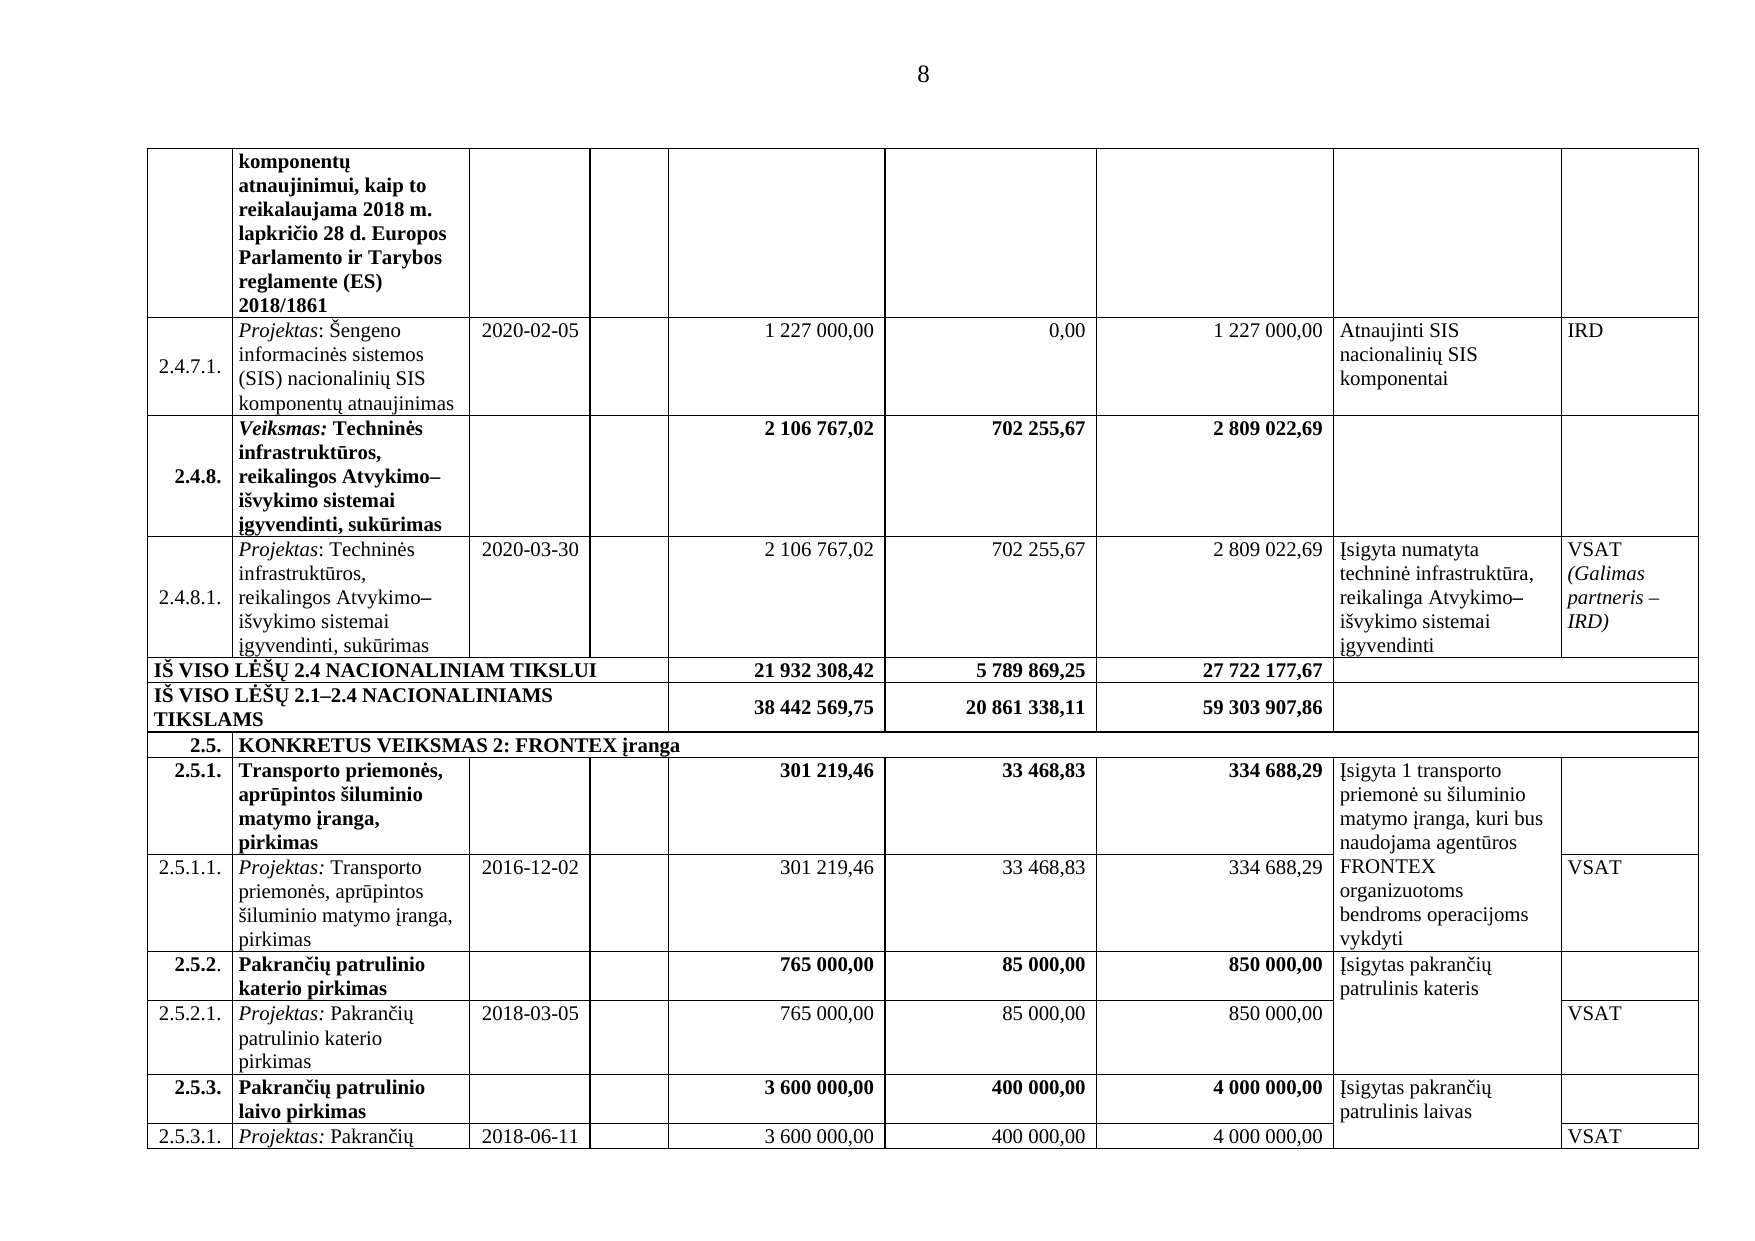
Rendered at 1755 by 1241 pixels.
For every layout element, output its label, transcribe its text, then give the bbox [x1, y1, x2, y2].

table_cell 2.5.3. [148, 1075, 232, 1123]
table_cell Projektas: Transporto priemonės, aprūpintos šiluminio matymo įranga, pirkimas [233, 855, 469, 951]
table_cell 400 000,00 [886, 1075, 1096, 1123]
table_cell IŠ VISO LĖŠŲ 2.4 NACIONALINIAM TIKSLUI [148, 658, 668, 682]
table_cell [1562, 149, 1698, 317]
table_cell 20 861 338,11 [886, 683, 1096, 731]
table_cell 334 688,29 [1097, 758, 1333, 854]
table_cell 2 106 767,02 [669, 537, 884, 657]
table_cell 38 442 569,75 [669, 683, 884, 731]
table_cell [591, 1001, 668, 1073]
table_cell VSAT [1562, 855, 1698, 951]
table_cell 2 809 022,69 [1097, 537, 1333, 657]
table_cell Įsigytas pakrančių patrulinis kateris [1334, 952, 1561, 1000]
table_cell Pakrančių patrulinio katerio pirkimas [233, 952, 469, 1000]
table_cell [591, 318, 668, 414]
table_cell 3 600 000,00 [669, 1124, 884, 1148]
table_cell 1 227 000,00 [669, 318, 884, 414]
table_cell 5 789 869,25 [886, 658, 1096, 682]
table_cell 27 722 177,67 [1097, 658, 1333, 682]
table_cell 2018-03-05 [470, 1001, 589, 1073]
table_cell [591, 537, 668, 657]
table_cell [470, 758, 589, 854]
table_cell 2018-06-11 [470, 1124, 589, 1148]
table_cell [470, 952, 589, 1000]
table_cell 702 255,67 [886, 416, 1096, 536]
table_cell [470, 149, 589, 317]
table_cell Įsigyta 1 transporto priemonė su šiluminio matymo įranga, kuri bus naudojama agentūros FRONTEX organizuotoms bendroms operacijoms vykdyti [1334, 758, 1561, 951]
table_cell [669, 149, 884, 317]
table_cell Projektas: Šengeno informacinės sistemos (SIS) nacionalinių SIS komponentų atnaujinimas [233, 318, 469, 414]
table_cell 59 303 907,86 [1097, 683, 1333, 731]
table_cell 4 000 000,00 [1097, 1075, 1333, 1123]
table_cell [1334, 1123, 1561, 1148]
table_cell [1334, 683, 1698, 731]
table_cell 2020-02-05 [470, 318, 589, 414]
table_cell 0,00 [886, 318, 1096, 414]
table_cell VSAT [1562, 1124, 1698, 1148]
table_cell [1097, 149, 1333, 317]
table_cell 2016-12-02 [470, 855, 589, 951]
table_cell 2.5.1.1. [148, 855, 232, 951]
table_cell [470, 416, 589, 536]
table_cell Įsigytas pakrančių patrulinis laivas [1334, 1075, 1561, 1123]
table_cell [591, 1124, 668, 1148]
table_cell 2.5.2.1. [148, 1001, 232, 1073]
table_cell 21 932 308,42 [669, 658, 884, 682]
table_cell [1334, 149, 1561, 317]
table_cell Transporto priemonės, aprūpintos šiluminio matymo įranga, pirkimas [233, 758, 469, 854]
table_cell [1334, 1000, 1561, 1073]
table_cell komponentų atnaujinimui, kaip to reikalaujama 2018 m. lapkričio 28 d. Europos Parlamento ir Tarybos reglamente (ES) 2018/1861 [233, 149, 469, 317]
table_cell 850 000,00 [1097, 952, 1333, 1000]
table_cell VSAT [1562, 1001, 1698, 1073]
table_cell [1334, 658, 1698, 682]
table_cell Pakrančių patrulinio laivo pirkimas [233, 1075, 469, 1123]
table_cell 2 809 022,69 [1097, 416, 1333, 536]
table_cell 301 219,46 [669, 855, 884, 951]
table_cell 2.4.7.1. [148, 318, 232, 414]
table_cell [148, 149, 232, 317]
table_cell 2.5.3.1. [148, 1124, 232, 1148]
table_cell 33 468,83 [886, 855, 1096, 951]
table_cell Projektas: Pakrančių patrulinio katerio pirkimas [233, 1001, 469, 1073]
table_cell 33 468,83 [886, 758, 1096, 854]
table_cell 85 000,00 [886, 952, 1096, 1000]
table_cell [1562, 416, 1698, 536]
table_cell [591, 952, 668, 1000]
table_cell 2020-03-30 [470, 537, 589, 657]
table_cell 1 227 000,00 [1097, 318, 1333, 414]
table_cell 765 000,00 [669, 1001, 884, 1073]
table_cell Įsigyta numatyta techninė infrastruktūra, reikalinga Atvykimo–išvykimo sistemai įgyvendinti [1334, 537, 1561, 657]
table_cell Projektas: Pakrančių [233, 1124, 469, 1148]
table_cell [470, 1075, 589, 1123]
table_cell IRD [1562, 318, 1698, 414]
table_cell 2.5.1. [148, 758, 232, 854]
table_cell 301 219,46 [669, 758, 884, 854]
table_cell Projektas: Techninės infrastruktūros, reikalingos Atvykimo–išvykimo sistemai įgyvendinti, sukūrimas [233, 537, 469, 657]
table_cell [591, 1075, 668, 1123]
table_cell [591, 416, 668, 536]
table_cell Veiksmas: Techninės infrastruktūros, reikalingos Atvykimo–išvykimo sistemai įgyvendinti, sukūrimas [233, 416, 469, 536]
table_cell 3 600 000,00 [669, 1075, 884, 1123]
table_cell [591, 758, 668, 854]
table_cell 400 000,00 [886, 1124, 1096, 1148]
table_cell 2.4.8. [148, 416, 232, 536]
table_cell [1562, 952, 1698, 1000]
table_cell [1562, 1075, 1698, 1123]
table_cell VSAT (Galimas partneris – IRD) [1562, 537, 1698, 657]
table_cell 2.5. [148, 733, 232, 757]
table_cell [591, 855, 668, 951]
table_cell [886, 149, 1096, 317]
table_cell 2.4.8.1. [148, 537, 232, 657]
table_cell IŠ VISO LĖŠŲ 2.1–2.4 NACIONALINIAMS TIKSLAMS [148, 683, 668, 731]
table_cell [591, 149, 668, 317]
table_cell 2 106 767,02 [669, 416, 884, 536]
table_cell 850 000,00 [1097, 1001, 1333, 1073]
table_cell KONKRETUS VEIKSMAS 2: FRONTEX įranga [233, 733, 1698, 757]
table_cell 702 255,67 [886, 537, 1096, 657]
table_cell 334 688,29 [1097, 855, 1333, 951]
table_cell [1334, 416, 1561, 536]
table_cell Atnaujinti SIS nacionalinių SIS komponentai [1334, 318, 1561, 414]
table_cell 4 000 000,00 [1097, 1124, 1333, 1148]
table_cell 2.5.2. [148, 952, 232, 1000]
table_cell 765 000,00 [669, 952, 884, 1000]
table_cell [1562, 758, 1698, 854]
table_cell 85 000,00 [886, 1001, 1096, 1073]
